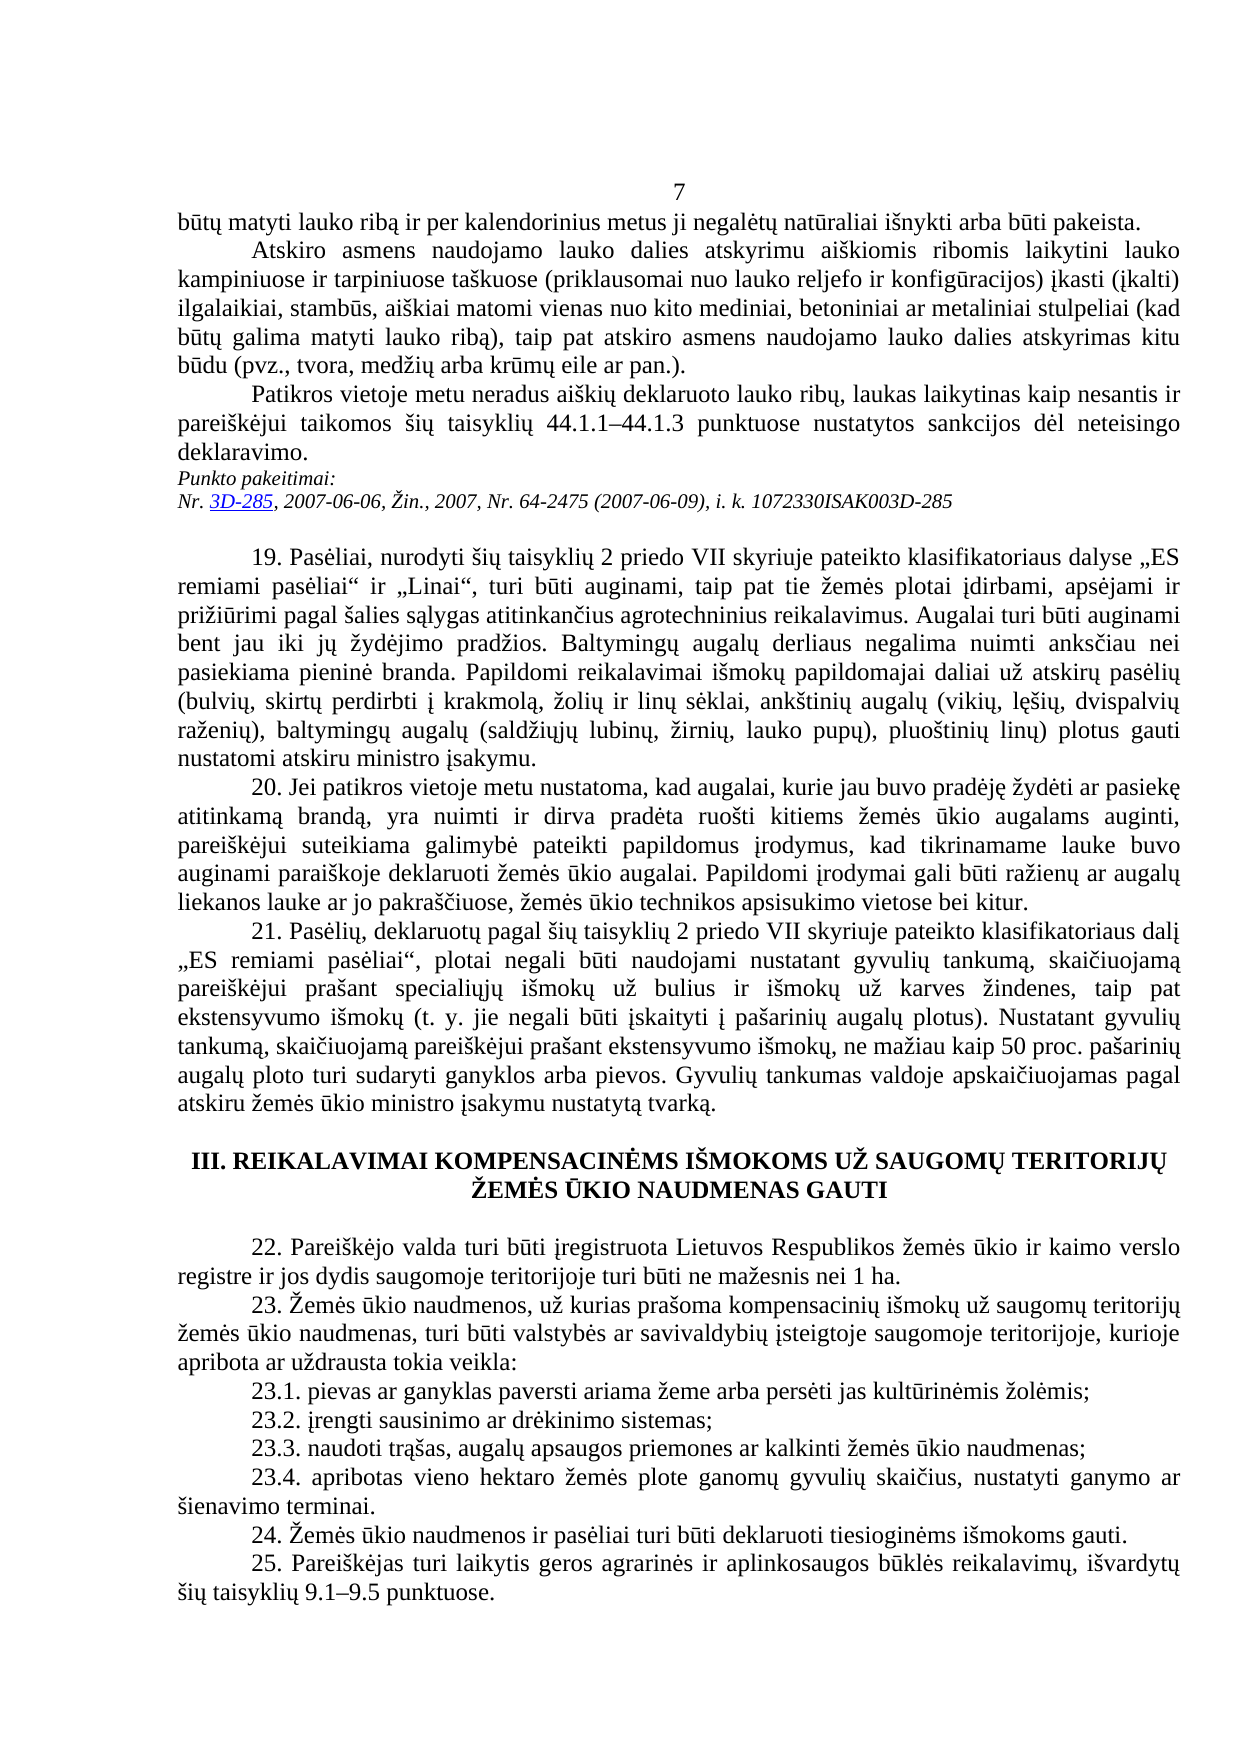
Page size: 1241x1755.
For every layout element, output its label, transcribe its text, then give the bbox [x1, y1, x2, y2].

text Atskiro asmens naudojamo lauko dalies atskyrimu aiškiomis ribomis laikytini lauko kampiniuose ir tarpiniuose taškuose (priklausomai nuo lauko reljefo ir konfigūracijos) įkasti (įkalti) ilgalaikiai, stambūs, aiškiai matomi vienas nuo kito mediniai, betoniniai ar metaliniai stulpeliai (kad būtų galima matyti lauko ribą), taip pat atskiro asmens naudojamo lauko dalies atskyrimas kitu būdu (pvz., tvora, medžių arba krūmų eile ar pan.). [177, 235, 1181, 379]
text 19. Pasėliai, nurodyti šių taisyklių 2 priedo VII skyriuje pateikto klasifikatoriaus dalyse „ES remiami pasėliai“ ir „Linai“, turi būti auginami, taip pat tie žemės plotai įdirbami, apsėjami ir prižiūrimi pagal šalies sąlygas atitinkančius agrotechninius reikalavimus. Augalai turi būti auginami bent jau iki jų žydėjimo pradžios. Baltymingų augalų derliaus negalima nuimti anksčiau nei pasiekiama pieninė branda. Papildomi reikalavimai išmokų papildomajai daliai už atskirų pasėlių (bulvių, skirtų perdirbti į krakmolą, žolių ir linų sėklai, ankštinių augalų (vikių, lęšių, dvispalvių raženių), baltymingų augalų (saldžiųjų lubinų, žirnių, lauko pupų), pluoštinių linų) plotus gauti nustatomi atskiru ministro įsakymu. [177, 542, 1181, 772]
text 21. Pasėlių, deklaruotų pagal šių taisyklių 2 priedo VII skyriuje pateikto klasifikatoriaus dalį „ES remiami pasėliai“, plotai negali būti naudojami nustatant gyvulių tankumą, skaičiuojamą pareiškėjui prašant specialiųjų išmokų už bulius ir išmokų už karves žindenes, taip pat ekstensyvumo išmokų (t. y. jie negali būti įskaityti į pašarinių augalų plotus). Nustatant gyvulių tankumą, skaičiuojamą pareiškėjui prašant ekstensyvumo išmokų, ne mažiau kaip 50 proc. pašarinių augalų ploto turi sudaryti ganyklos arba pievos. Gyvulių tankumas valdoje apskaičiuojamas pagal atskiru žemės ūkio ministro įsakymu nustatytą tvarką. [177, 916, 1181, 1117]
text 23.4. apribotas vieno hektaro žemės plote ganomų gyvulių skaičius, nustatyti ganymo ar šienavimo terminai. [177, 1462, 1181, 1520]
text 20. Jei patikros vietoje metu nustatoma, kad augalai, kurie jau buvo pradėję žydėti ar pasiekę atitinkamą brandą, yra nuimti ir dirva pradėta ruošti kitiems žemės ūkio augalams auginti, pareiškėjui suteikiama galimybė pateikti papildomus įrodymus, kad tikrinamame lauke buvo auginami paraiškoje deklaruoti žemės ūkio augalai. Papildomi įrodymai gali būti ražienų ar augalų liekanos lauke ar jo pakraščiuose, žemės ūkio technikos apsisukimo vietose bei kitur. [177, 772, 1181, 916]
text 24. Žemės ūkio naudmenos ir pasėliai turi būti deklaruoti tiesioginėms išmokoms gauti. [177, 1520, 1181, 1548]
text III. REIKALAVIMAI KOMPENSACINĖMS IŠMOKOMS UŽ SAUGOMŲ TERITORIJŲ ŽEMĖS ŪKIO NAUDMENAS GAUTI [177, 1146, 1181, 1203]
text 22. Pareiškėjo valda turi būti įregistruota Lietuvos Respublikos žemės ūkio ir kaimo verslo registre ir jos dydis saugomoje teritorijoje turi būti ne mažesnis nei 1 ha. [177, 1232, 1181, 1290]
text 23.3. naudoti trąšas, augalų apsaugos priemones ar kalkinti žemės ūkio naudmenas; [177, 1433, 1181, 1462]
text 25. Pareiškėjas turi laikytis geros agrarinės ir aplinkosaugos būklės reikalavimų, išvardytų šių taisyklių 9.1–9.5 punktuose. [177, 1548, 1181, 1606]
text Patikros vietoje metu neradus aiškių deklaruoto lauko ribų, laukas laikytinas kaip nesantis ir pareiškėjui taikomos šių taisyklių 44.1.1–44.1.3 punktuose nustatytos sankcijos dėl neteisingo deklaravimo. [177, 379, 1181, 465]
text 23. Žemės ūkio naudmenos, už kurias prašoma kompensacinių išmokų už saugomų teritorijų žemės ūkio naudmenas, turi būti valstybės ar savivaldybių įsteigtoje saugomoje teritorijoje, kurioje apribota ar uždrausta tokia veikla: [177, 1290, 1181, 1376]
text Punkto pakeitimai: [177, 465, 1181, 489]
text 23.1. pievas ar ganyklas paversti ariama žeme arba persėti jas kultūrinėmis žolėmis; [177, 1376, 1181, 1405]
text Nr. 3D-285, 2007-06-06, Žin., 2007, Nr. 64-2475 (2007-06-09), i. k. 1072330ISAK003D-285 [177, 489, 1181, 513]
text būtų matyti lauko ribą ir per kalendorinius metus ji negalėtų natūraliai išnykti arba būti pakeista. [177, 207, 1181, 235]
text 23.2. įrengti sausinimo ar drėkinimo sistemas; [177, 1405, 1181, 1433]
